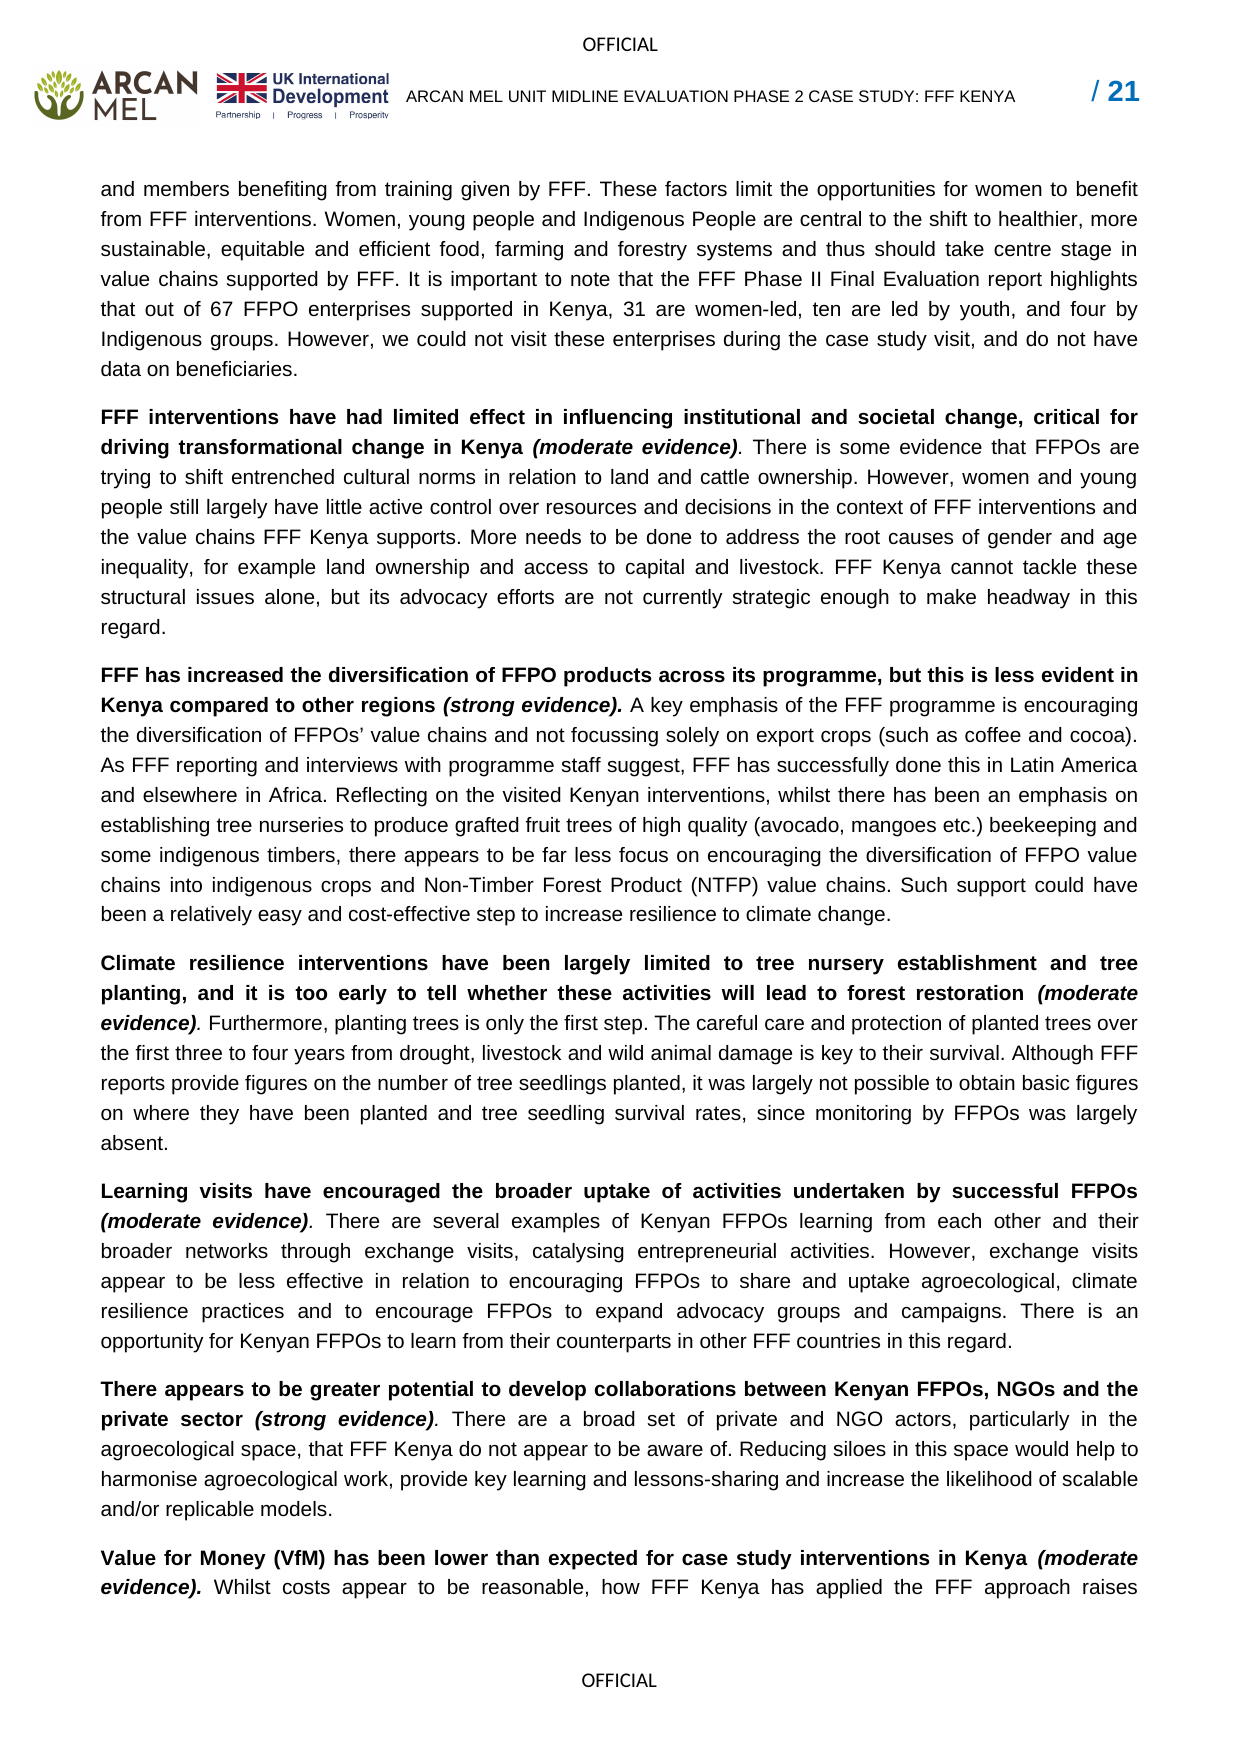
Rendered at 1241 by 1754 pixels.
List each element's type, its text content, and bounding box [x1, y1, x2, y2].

text FFF interventions have had limited effect in influencing institutional and societal change, critical for driving transformational change in Kenya (moderate evidence). There is some evidence that FFPOs are trying to shift entrenched cultural norms in relation to land and cattle ownership. However, women and young people still largely have little active control over resources and decisions in the context of FFF interventions and the value chains FFF Kenya supports. More needs to be done to address the root causes of gender and age inequality, for example land ownership and access to capital and livestock. FFF Kenya cannot tackle these structural issues alone, but its advocacy efforts are not currently strategic enough to make headway in this regard. [100, 405, 1140, 638]
text There appears to be greater potential to develop collaborations between Kenyan FFPOs, NGOs and the private sector (strong evidence). There are a broad set of private and NGO actors, particularly in the agroecological space, that FFF Kenya do not appear to be aware of. Reducing siloes in this space would help to harmonise agroecological work, provide key learning and lessons-sharing and increase the likelihood of scalable and/or replicable models. [100, 1377, 1140, 1521]
text FFF has increased the diversification of FFPO products across its programme, but this is less evident in Kenya compared to other regions (strong evidence). A key emphasis of the FFF programme is encouraging the diversification of FFPOs’ value chains and not focussing solely on export crops (such as coffee and cocoa). As FFF reporting and interviews with programme staff suggest, FFF has successfully done this in Latin America and elsewhere in Africa. Reflecting on the visited Kenyan interventions, whilst there has been an emphasis on establishing tree nurseries to produce grafted fruit trees of high quality (avocado, mangoes etc.) beekeeping and some indigenous timbers, there appears to be far less focus on encouraging the diversification of FFPO value chains into indigenous crops and Non-Timber Forest Product (NTFP) value chains. Such support could have been a relatively easy and cost-effective step to increase resilience to climate change. [100, 663, 1140, 926]
text and members benefiting from training given by FFF. These factors limit the opportunities for women to benefit from FFF interventions. Women, young people and Indigenous People are central to the shift to healthier, more sustainable, equitable and efficient food, farming and forestry systems and thus should take centre stage in value chains supported by FFF. It is important to note that the FFF Phase II Final Evaluation report highlights that out of 67 FFPO enterprises supported in Kenya, 31 are women-led, ten are led by youth, and four by Indigenous groups. However, we could not visit these enterprises during the case study visit, and do not have data on beneficiaries. [100, 177, 1140, 381]
text Value for Money (VfM) has been lower than expected for case study interventions in Kenya (moderate evidence). Whilst costs appear to be reasonable, how FFF Kenya has applied the FFF approach raises [100, 1545, 1140, 1599]
text Learning visits have encouraged the broader uptake of activities undertaken by successful FFPOs (moderate evidence). There are several examples of Kenyan FFPOs learning from each other and their broader networks through exchange visits, catalysing entrepreneurial activities. However, exchange visits appear to be less effective in relation to encouraging FFPOs to share and uptake agroecological, climate resilience practices and to encourage FFPOs to expand advocacy groups and campaigns. There is an opportunity for Kenyan FFPOs to learn from their counterparts in other FFF countries in this regard. [100, 1179, 1140, 1352]
text Climate resilience interventions have been largely limited to tree nursery establishment and tree planting, and it is too early to tell whether these activities will lead to forest restoration (moderate evidence). Furthermore, planting trees is only the first step. The careful care and protection of planted trees over the first three to four years from drought, livestock and wild animal damage is key to their survival. Although FFF reports provide figures on the number of tree seedlings planted, it was largely not possible to obtain basic figures on where they have been planted and tree seedling survival rates, since monitoring by FFPOs was largely absent. [100, 951, 1140, 1154]
